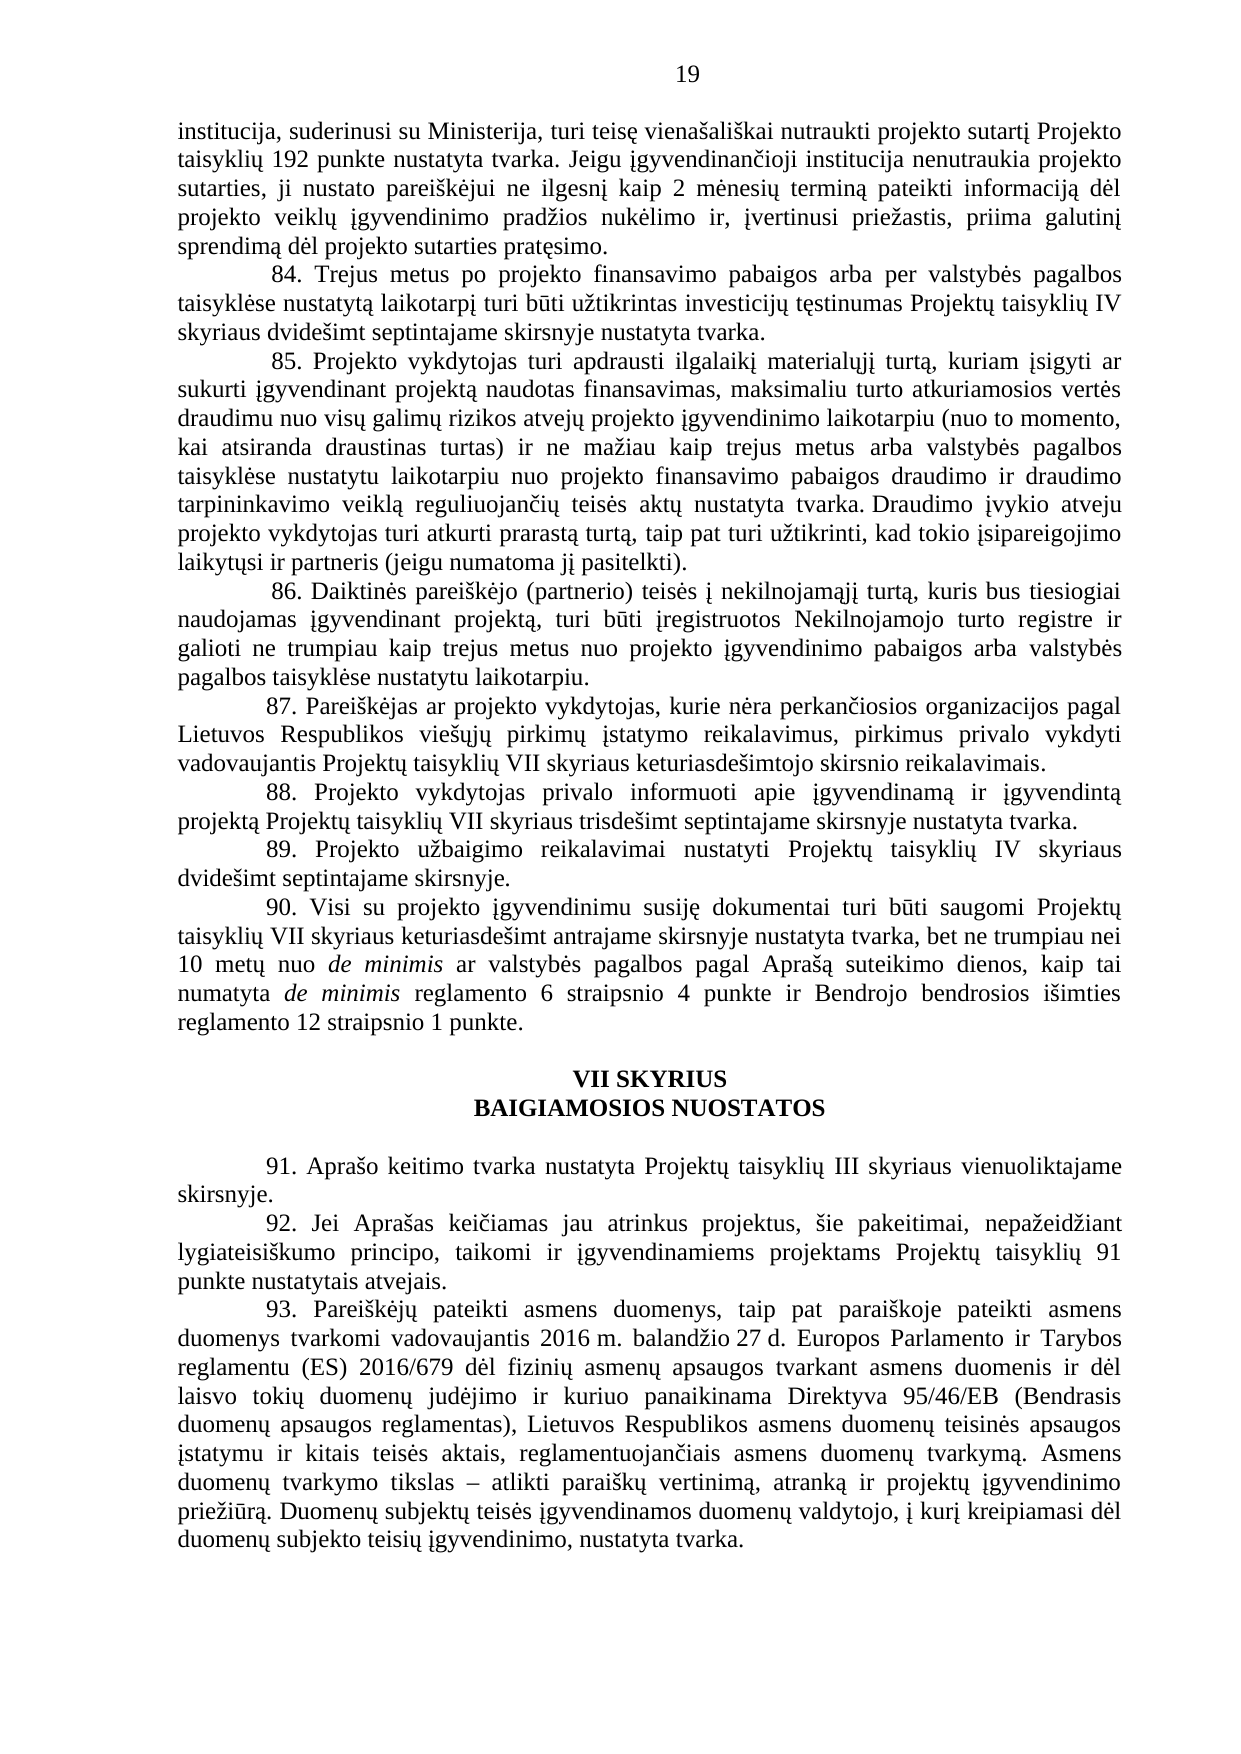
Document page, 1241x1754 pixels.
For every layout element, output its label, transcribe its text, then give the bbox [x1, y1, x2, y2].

text 86. Daiktinės pareiškėjo (partnerio) teisės į nekilnojamąjį turtą, kuris bus tiesiogiai naudojamas įgyvendinant projektą, turi būti įregistruotos Nekilnojamojo turto registre ir galioti ne trumpiau kaip trejus metus nuo projekto įgyvendinimo pabaigos arba valstybės pagalbos taisyklėse nustatytu laikotarpiu. [177, 576, 1122, 691]
text 93. Pareiškėjų pateikti asmens duomenys, taip pat paraiškoje pateikti asmens duomenys tvarkomi vadovaujantis 2016 m. balandžio 27 d. Europos Parlamento ir Tarybos reglamentu (ES) 2016/679 dėl fizinių asmenų apsaugos tvarkant asmens duomenis ir dėl laisvo tokių duomenų judėjimo ir kuriuo panaikinama Direktyva 95/46/EB (Bendrasis duomenų apsaugos reglamentas), Lietuvos Respublikos asmens duomenų teisinės apsaugos įstatymu ir kitais teisės aktais, reglamentuojančiais asmens duomenų tvarkymą. Asmens duomenų tvarkymo tikslas – atlikti paraiškų vertinimą, atranką ir projektų įgyvendinimo priežiūrą. Duomenų subjektų teisės įgyvendinamos duomenų valdytojo, į kurį kreipiamasi dėl duomenų subjekto teisių įgyvendinimo, nustatyta tvarka. [177, 1294, 1122, 1553]
text 85. Projekto vykdytojas turi apdrausti ilgalaikį materialųjį turtą, kuriam įsigyti ar sukurti įgyvendinant projektą naudotas finansavimas, maksimaliu turto atkuriamosios vertės draudimu nuo visų galimų rizikos atvejų projekto įgyvendinimo laikotarpiu (nuo to momento, kai atsiranda draustinas turtas) ir ne mažiau kaip trejus metus arba valstybės pagalbos taisyklėse nustatytu laikotarpiu nuo projekto finansavimo pabaigos draudimo ir draudimo tarpininkavimo veiklą reguliuojančių teisės aktų nustatyta tvarka. Draudimo įvykio atveju projekto vykdytojas turi atkurti prarastą turtą, taip pat turi užtikrinti, kad tokio įsipareigojimo laikytųsi ir partneris (jeigu numatoma jį pasitelkti). [177, 346, 1122, 576]
text 84. Trejus metus po projekto finansavimo pabaigos arba per valstybės pagalbos taisyklėse nustatytą laikotarpį turi būti užtikrintas investicijų tęstinumas Projektų taisyklių IV skyriaus dvidešimt septintajame skirsnyje nustatyta tvarka. [177, 259, 1122, 346]
text BAIGIAMOSIOS NUOSTATOS [177, 1093, 1122, 1122]
text institucija, suderinusi su Ministerija, turi teisę vienašališkai nutraukti projekto sutartį Projekto taisyklių 192 punkte nustatyta tvarka. Jeigu įgyvendinančioji institucija nenutraukia projekto sutarties, ji nustato pareiškėjui ne ilgesnį kaip 2 mėnesių terminą pateikti informaciją dėl projekto veiklų įgyvendinimo pradžios nukėlimo ir, įvertinusi priežastis, priima galutinį sprendimą dėl projekto sutarties pratęsimo. [177, 116, 1122, 259]
text 92. Jei Aprašas keičiamas jau atrinkus projektus, šie pakeitimai, nepažeidžiant lygiateisiškumo principo, taikomi ir įgyvendinamiems projektams Projektų taisyklių 91 punkte nustatytais atvejais. [177, 1208, 1122, 1294]
text VII SKYRIUS [177, 1064, 1122, 1093]
text 87. Pareiškėjas ar projekto vykdytojas, kurie nėra perkančiosios organizacijos pagal Lietuvos Respublikos viešųjų pirkimų įstatymo reikalavimus, pirkimus privalo vykdyti vadovaujantis Projektų taisyklių VII skyriaus keturiasdešimtojo skirsnio reikalavimais. [177, 691, 1122, 777]
text 91. Aprašo keitimo tvarka nustatyta Projektų taisyklių III skyriaus vienuoliktajame skirsnyje. [177, 1151, 1122, 1208]
text 89. Projekto užbaigimo reikalavimai nustatyti Projektų taisyklių IV skyriaus dvidešimt septintajame skirsnyje. [177, 834, 1122, 892]
text 88. Projekto vykdytojas privalo informuoti apie įgyvendinamą ir įgyvendintą projektą Projektų taisyklių VII skyriaus trisdešimt septintajame skirsnyje nustatyta tvarka. [177, 777, 1122, 834]
text 90. Visi su projekto įgyvendinimu susiję dokumentai turi būti saugomi Projektų taisyklių VII skyriaus keturiasdešimt antrajame skirsnyje nustatyta tvarka, bet ne trumpiau nei 10 metų nuo de minimis ar valstybės pagalbos pagal Aprašą suteikimo dienos, kaip tai numatyta de minimis reglamento 6 straipsnio 4 punkte ir Bendrojo bendrosios išimties reglamento 12 straipsnio 1 punkte. [177, 892, 1122, 1036]
